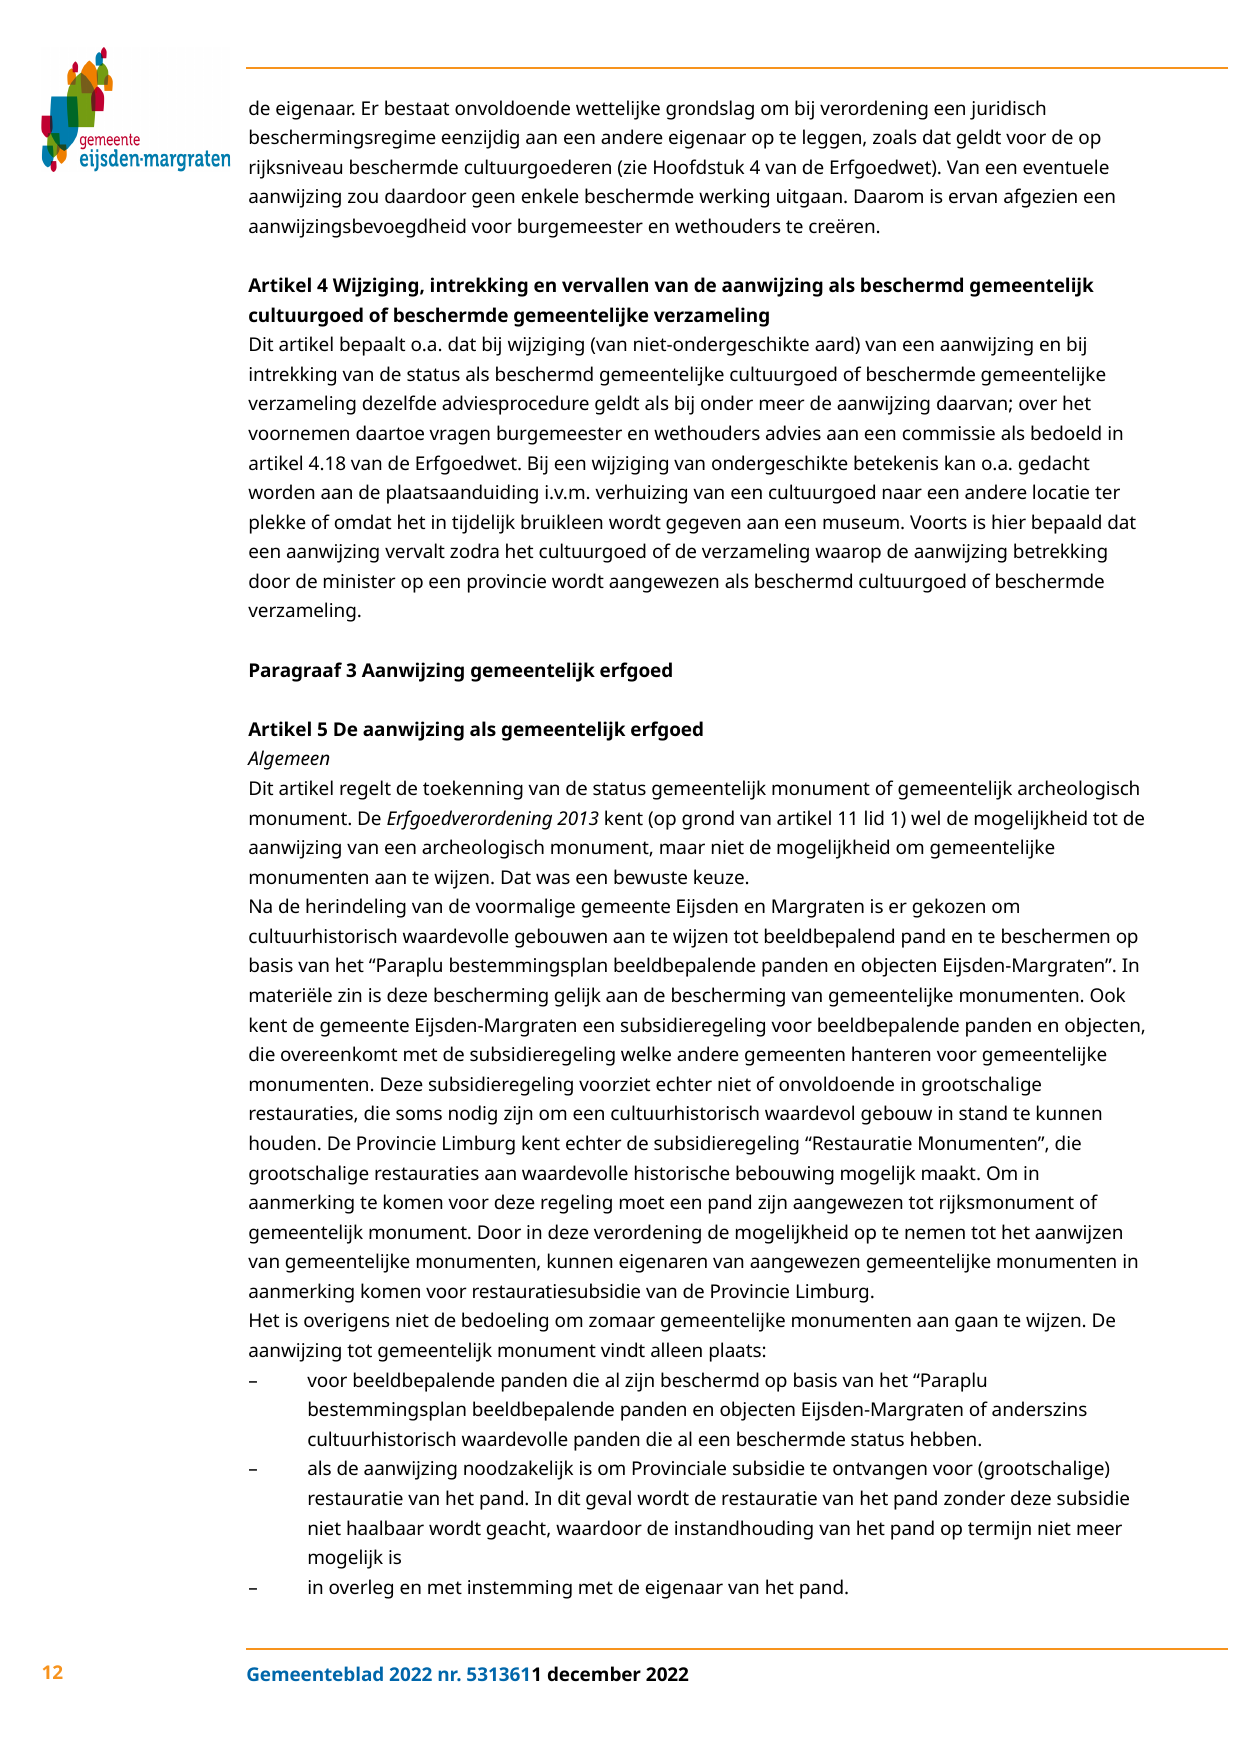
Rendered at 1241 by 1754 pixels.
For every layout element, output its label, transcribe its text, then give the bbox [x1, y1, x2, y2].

text Algemeen [248, 746, 1152, 771]
text Artikel 4 Wijziging, intrekking en vervallen van de aanwijzing als beschermd gemeentelijk cultuurgoed of beschermde gemeentelijke verzameling [248, 272, 1152, 328]
text Na de herindeling van de voormalige gemeente Eijsden en Margraten is er gekozen om cultuurhistorisch waardevolle gebouwen aan te wijzen tot beeldbepalend pand en te beschermen op basis van het “Paraplu bestemmingsplan beeldbepalende panden en objecten Eijsden-Margraten”. In materiële zin is deze bescherming gelijk aan de bescherming van gemeentelijke monumenten. Ook kent de gemeente Eijsden-Margraten een subsidieregeling voor beeldbepalende panden en objecten, die overeenkomt met de subsidieregeling welke andere gemeenten hanteren voor gemeentelijke monumenten. Deze subsidieregeling voorziet echter niet of onvoldoende in grootschalige restauraties, die soms nodig zijn om een cultuurhistorisch waardevol gebouw in stand te kunnen houden. De Provincie Limburg kent echter de subsidieregeling “Restauratie Monumenten”, die grootschalige restauraties aan waardevolle historische bebouwing mogelijk maakt. Om in aanmerking te komen voor deze regeling moet een pand zijn aangewezen tot rijksmonument of gemeentelijk monument. Door in deze verordening de mogelijkheid op te nemen tot het aanwijzen van gemeentelijke monumenten, kunnen eigenaren van aangewezen gemeentelijke monumenten in aanmerking komen voor restauratiesubsidie van de Provincie Limburg. [248, 893, 1152, 1304]
list voor beeldbepalende panden die al zijn beschermd op basis van het “Paraplu bestemmingsplan beeldbepalende panden en objecten Eijsden-Margraten of anderszins cultuurhistorisch waardevolle panden die al een beschermde status hebben. [248, 1367, 1152, 1452]
list in overleg en met instemming met de eigenaar van het pand. [248, 1574, 1152, 1600]
text Dit artikel regelt de toekenning van de status gemeentelijk monument of gemeentelijk archeologisch monument. De Erfgoedverordening 2013 kent (op grond van artikel 11 lid 1) wel de mogelijkheid tot de aanwijzing van een archeologisch monument, maar niet de mogelijkheid om gemeentelijke monumenten aan te wijzen. Dat was een bewuste keuze. [248, 775, 1152, 890]
text de eigenaar. Er bestaat onvoldoende wettelijke grondslag om bij verordening een juridisch beschermingsregime eenzijdig aan een andere eigenaar op te leggen, zoals dat geldt voor de op rijksniveau beschermde cultuurgoederen (zie Hoofdstuk 4 van de Erfgoedwet). Van een eventuele aanwijzing zou daardoor geen enkele beschermde werking uitgaan. Daarom is ervan afgezien een aanwijzingsbevoegdheid voor burgemeester en wethouders te creëren. [248, 95, 1152, 239]
text Paragraaf 3 Aanwijzing gemeentelijk erfgoed [248, 657, 1152, 683]
list als de aanwijzing noodzakelijk is om Provinciale subsidie te ontvangen voor (grootschalige) restauratie van het pand. In dit geval wordt de restauratie van het pand zonder deze subsidie niet haalbaar wordt geacht, waardoor de instandhouding van het pand op termijn niet meer mogelijk is [248, 1456, 1152, 1570]
text Artikel 5 De aanwijzing als gemeentelijk erfgoed [248, 716, 1152, 742]
text Dit artikel bepaalt o.a. dat bij wijziging (van niet-ondergeschikte aard) van een aanwijzing en bij intrekking van de status als beschermd gemeentelijke cultuurgoed of beschermde gemeentelijke verzameling dezelfde adviesprocedure geldt als bij onder meer de aanwijzing daarvan; over het voornemen daartoe vragen burgemeester en wethouders advies aan een commissie als bedoeld in artikel 4.18 van de Erfgoedwet. Bij een wijziging van ondergeschikte betekenis kan o.a. gedacht worden aan de plaatsaanduiding i.v.m. verhuizing van een cultuurgoed naar een andere locatie ter plekke of omdat het in tijdelijk bruikleen wordt gegeven aan een museum. Voorts is hier bepaald dat een aanwijzing vervalt zodra het cultuurgoed of de verzameling waarop de aanwijzing betrekking door de minister op een provincie wordt aangewezen als beschermd cultuurgoed of beschermde verzameling. [248, 331, 1152, 623]
picture [41, 47, 231, 172]
text Het is overigens niet de bedoeling om zomaar gemeentelijke monumenten aan gaan te wijzen. De aanwijzing tot gemeentelijk monument vindt alleen plaats: [248, 1308, 1152, 1363]
